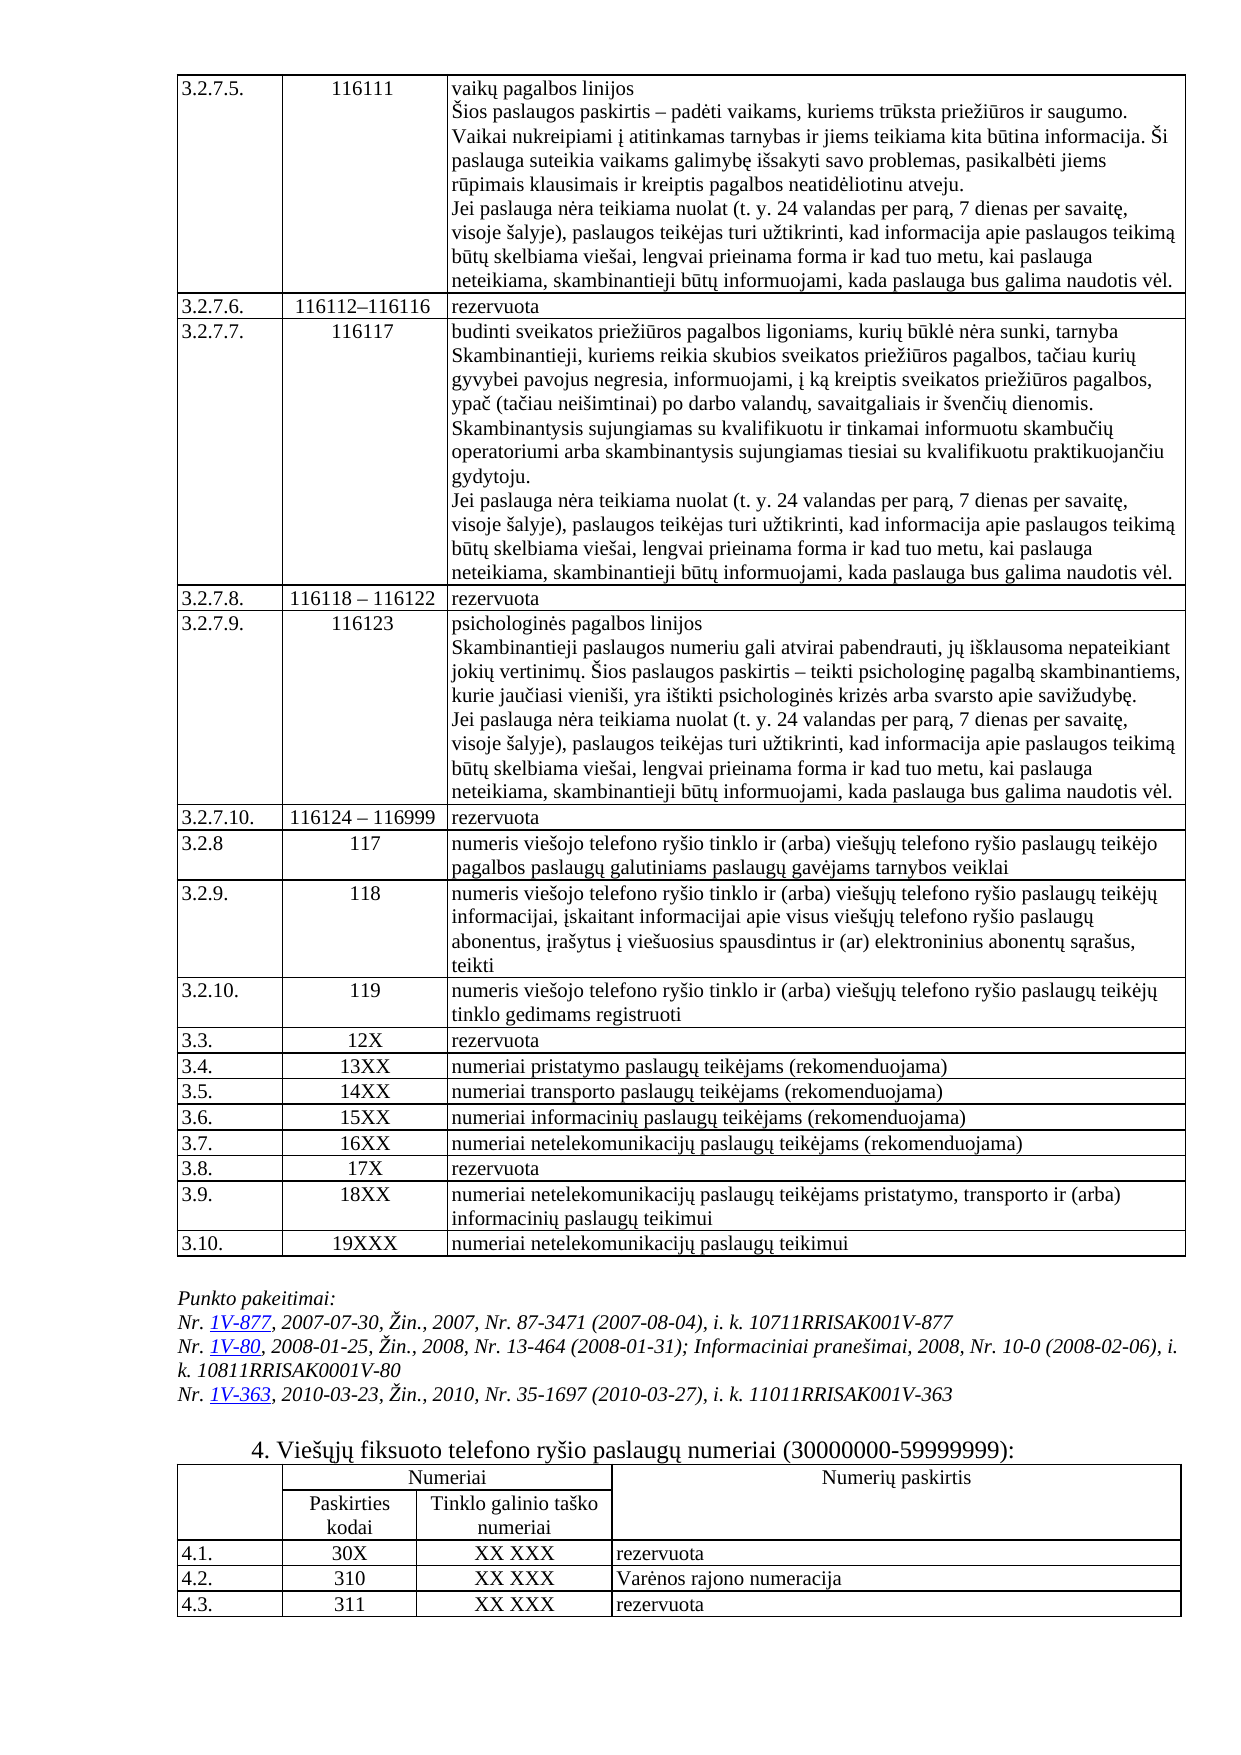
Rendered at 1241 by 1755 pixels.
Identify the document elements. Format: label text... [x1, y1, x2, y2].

table_cell psichologinės pagalbos linijos Skambinantieji paslaugos numeriu gali atvirai pabendrauti, jų išklausoma nepateikiant jokių vertinimų. Šios paslaugos paskirtis – teikti psichologinę pagalbą skambinantiems, kurie jaučiasi vieniši, yra ištikti psichologinės krizės arba svarsto apie savižudybę. Jei paslauga nėra teikiama nuolat (t. y. 24 valandas per parą, 7 dienas per savaitę, visoje šalyje), paslaugos teikėjas turi užtikrinti, kad informacija apie paslaugos teikimą būtų skelbiama viešai, lengvai prieinama forma ir kad tuo metu, kai paslauga neteikiama, skambinantieji būtų informuojami, kada paslauga bus galima naudotis vėl. [448, 611, 1185, 803]
text Punkto pakeitimai: [177, 1286, 1181, 1310]
table_cell 3.4. [178, 1054, 282, 1078]
table_cell rezervuota [448, 294, 1185, 318]
table_cell 116111 [283, 76, 447, 292]
table_cell 116123 [283, 611, 447, 803]
table_cell 3.2.8 [178, 831, 282, 879]
table_cell 118 [283, 881, 447, 977]
table_cell 19XXX [283, 1231, 447, 1255]
table_cell 3.10. [178, 1231, 282, 1255]
table_cell numeriai pristatymo paslaugų teikėjams (rekomenduojama) [448, 1054, 1185, 1078]
table_cell numeriai informacinių paslaugų teikėjams (rekomenduojama) [448, 1105, 1185, 1129]
table_cell 3.2.7.5. [178, 76, 282, 292]
table_cell numeriai netelekomunikacijų paslaugų teikėjams (rekomenduojama) [448, 1131, 1185, 1154]
table_cell 116112–116116 [283, 294, 447, 318]
table_cell 119 [283, 978, 447, 1026]
table_cell 3.7. [178, 1131, 282, 1154]
table_cell numeriai netelekomunikacijų paslaugų teikimui [448, 1231, 1185, 1255]
table_cell 12X [283, 1028, 447, 1052]
table_cell 3.2.7.8. [178, 586, 282, 609]
table_cell 310 [283, 1566, 287, 1590]
table_cell 4.1. [278, 1541, 282, 1564]
table_cell 14XX [283, 1079, 447, 1103]
table_cell 3.3. [178, 1028, 282, 1052]
table_cell 3.9. [178, 1182, 282, 1230]
table_cell 3.2.7.9. [178, 611, 282, 803]
table_cell 4.3. [278, 1592, 282, 1616]
table_cell 3.2.10. [178, 978, 282, 1026]
table_cell rezervuota [448, 1156, 1185, 1180]
table_cell vaikų pagalbos linijos Šios paslaugos paskirtis – padėti vaikams, kuriems trūksta priežiūros ir saugumo. Vaikai nukreipiami į atitinkamas tarnybas ir jiems teikiama kita būtina informacija. Ši paslauga suteikia vaikams galimybę išsakyti savo problemas, pasikalbėti jiems rūpimais klausimais ir kreiptis pagalbos neatidėliotinu atveju. Jei paslauga nėra teikiama nuolat (t. y. 24 valandas per parą, 7 dienas per savaitę, visoje šalyje), paslaugos teikėjas turi užtikrinti, kad informacija apie paslaugos teikimą būtų skelbiama viešai, lengvai prieinama forma ir kad tuo metu, kai paslauga neteikiama, skambinantieji būtų informuojami, kada paslauga bus galima naudotis vėl. [448, 76, 1185, 292]
table_cell numeriai netelekomunikacijų paslaugų teikėjams pristatymo, transporto ir (arba) informacinių paslaugų teikimui [448, 1182, 1185, 1230]
table_cell 15XX [283, 1105, 447, 1129]
table_cell 17X [283, 1156, 447, 1180]
table_cell 3.5. [178, 1079, 282, 1103]
table_cell numeris viešojo telefono ryšio tinklo ir (arba) viešųjų telefono ryšio paslaugų teikėjų informacijai, įskaitant informacijai apie visus viešųjų telefono ryšio paslaugų abonentus, įrašytus į viešuosius spausdintus ir (ar) elektroninius abonentų sąrašus, teikti [448, 881, 1185, 977]
table_cell 3.2.7.10. [178, 805, 282, 829]
table_header Numerių paskirtis [613, 1465, 1180, 1539]
table_cell 16XX [283, 1131, 447, 1154]
table_cell rezervuota [448, 805, 1185, 829]
text Nr. 1V-363, 2010-03-23, Žin., 2010, Nr. 35-1697 (2010-03-27), i. k. 11011RRISAK001V-363 [177, 1382, 1181, 1406]
table_cell rezervuota [448, 1028, 1185, 1052]
table_cell 3.6. [178, 1105, 282, 1129]
table_cell 116118 – 116122 [283, 586, 447, 609]
table_cell 116124 – 116999 [283, 805, 447, 829]
table_cell numeris viešojo telefono ryšio tinklo ir (arba) viešųjų telefono ryšio paslaugų teikėjų tinklo gedimams registruoti [448, 978, 1185, 1026]
table_cell 13XX [283, 1054, 447, 1078]
text 4. Viešųjų fiksuoto telefono ryšio paslaugų numeriai (30000000-59999999): [177, 1435, 1181, 1463]
table_cell numeris viešojo telefono ryšio tinklo ir (arba) viešųjų telefono ryšio paslaugų teikėjo pagalbos paslaugų galutiniams paslaugų gavėjams tarnybos veiklai [448, 831, 1185, 879]
table_cell 311 [283, 1592, 287, 1616]
table_cell rezervuota [448, 586, 1185, 609]
text Nr. 1V-80, 2008-01-25, Žin., 2008, Nr. 13-464 (2008-01-31); Informaciniai pranešimai, 2008, Nr. 10-0 (2008-02-06), i. k. 10811RRISAK0001V-80 [177, 1334, 1181, 1382]
table_cell 30X [412, 1541, 416, 1564]
table_cell budinti sveikatos priežiūros pagalbos ligoniams, kurių būklė nėra sunki, tarnyba Skambinantieji, kuriems reikia skubios sveikatos priežiūros pagalbos, tačiau kurių gyvybei pavojus negresia, informuojami, į ką kreiptis sveikatos priežiūros pagalbos, ypač (tačiau neišimtinai) po darbo valandų, savaitgaliais ir švenčių dienomis. Skambinantysis sujungiamas su kvalifikuotu ir tinkamai informuotu skambučių operatoriumi arba skambinantysis sujungiamas tiesiai su kvalifikuotu praktikuojančiu gydytoju. Jei paslauga nėra teikiama nuolat (t. y. 24 valandas per parą, 7 dienas per savaitę, visoje šalyje), paslaugos teikėjas turi užtikrinti, kad informacija apie paslaugos teikimą būtų skelbiama viešai, lengvai prieinama forma ir kad tuo metu, kai paslauga neteikiama, skambinantieji būtų informuojami, kada paslauga bus galima naudotis vėl. [448, 319, 1185, 584]
table_cell 116117 [283, 319, 447, 584]
table_cell 18XX [283, 1182, 447, 1230]
table_cell 30X [283, 1541, 287, 1564]
table_cell 3.2.9. [178, 881, 282, 977]
table_cell 311 [412, 1592, 416, 1616]
table_cell 3.2.7.7. [178, 319, 282, 584]
table_cell numeriai transporto paslaugų teikėjams (rekomenduojama) [448, 1079, 1185, 1103]
table_cell 4.2. [278, 1566, 282, 1590]
table_cell 117 [283, 831, 447, 879]
table_header [178, 1465, 282, 1539]
table_cell 3.8. [178, 1156, 282, 1180]
text Nr. 1V-877, 2007-07-30, Žin., 2007, Nr. 87-3471 (2007-08-04), i. k. 10711RRISAK001V-877 [177, 1310, 1181, 1334]
table_cell 3.2.7.6. [178, 294, 282, 318]
table_cell 310 [412, 1566, 416, 1590]
